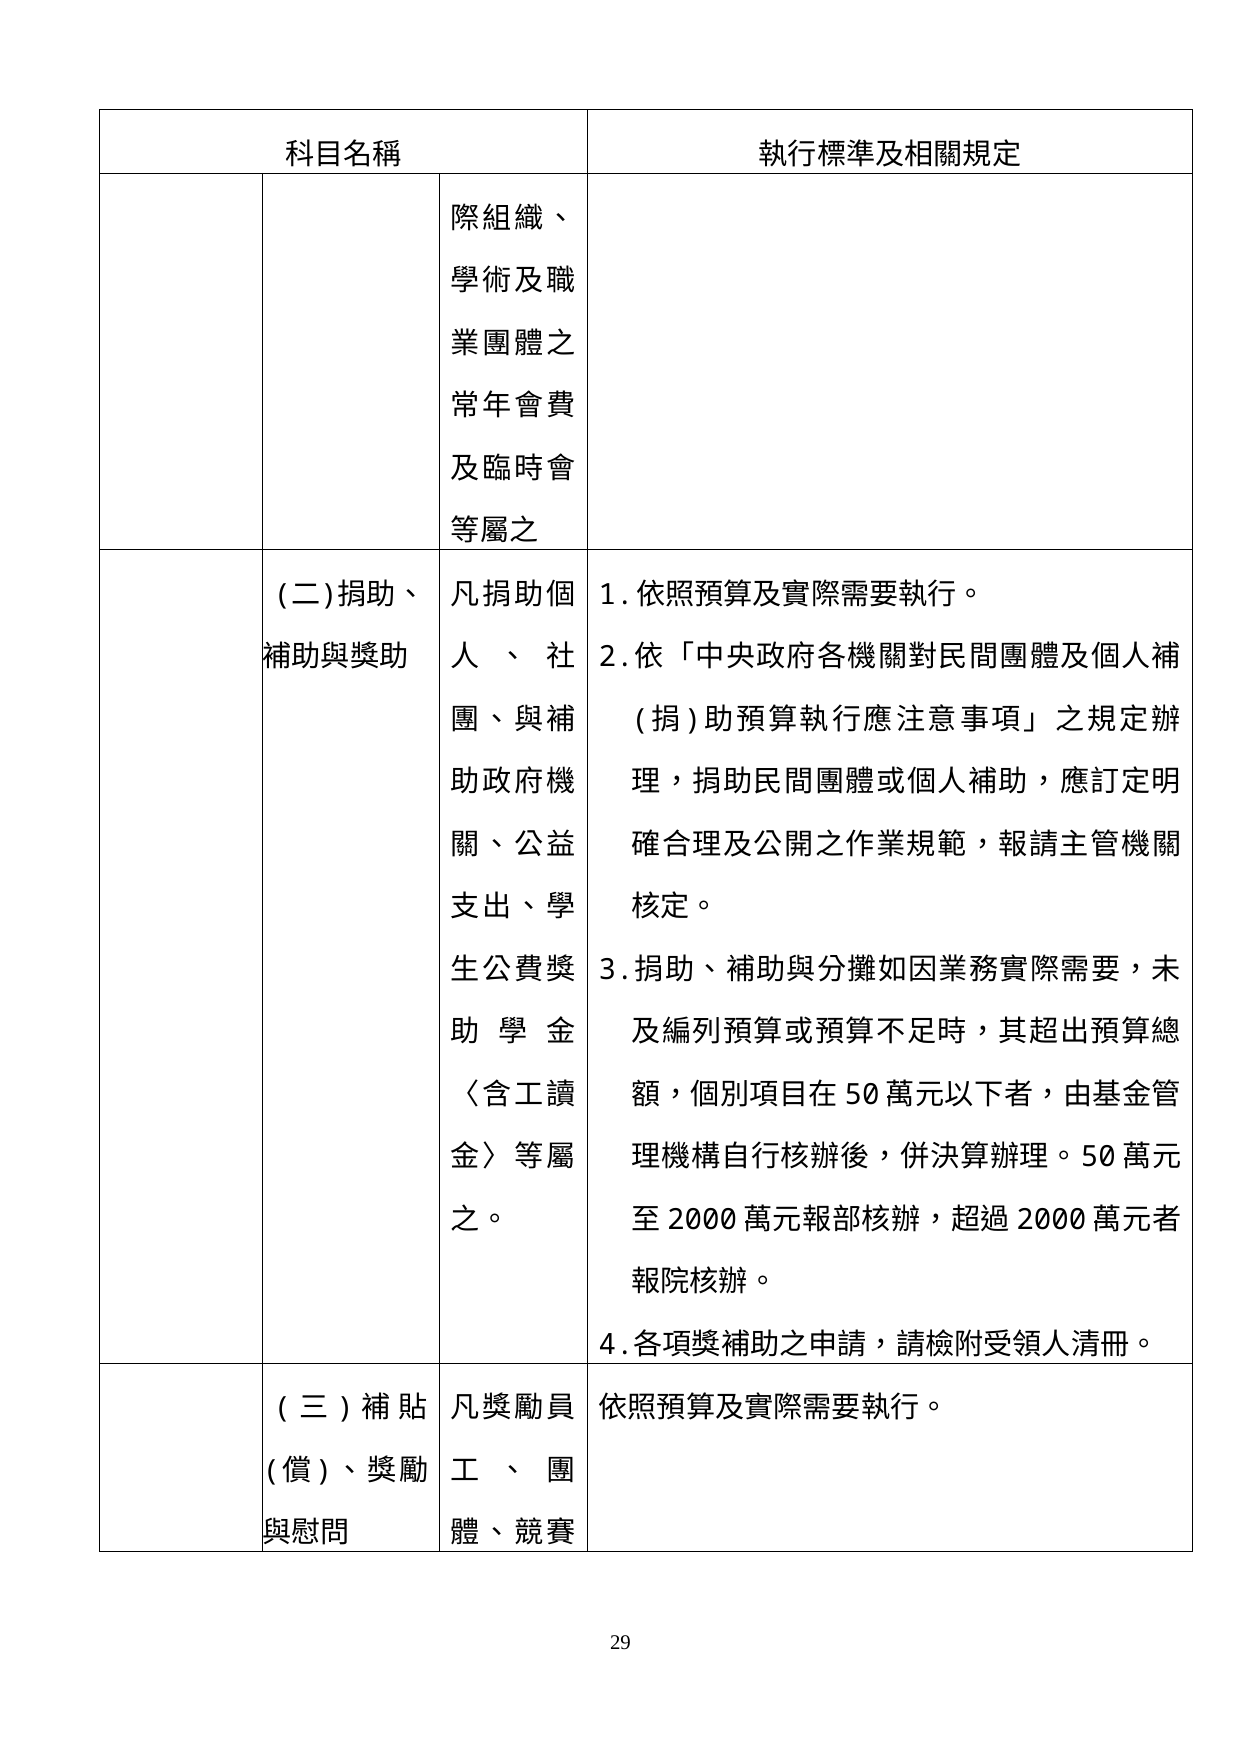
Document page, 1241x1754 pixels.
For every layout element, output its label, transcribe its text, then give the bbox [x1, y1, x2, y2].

table_cell [100, 550, 262, 1362]
table_header 執行標準及相關規定 [588, 110, 1192, 173]
table_cell 際組織、學術及職業團體之常年會費及臨時會等屬之 [440, 174, 587, 549]
table_cell 依照預算及實際需要執行。 [588, 1364, 1192, 1551]
table_cell [100, 1364, 262, 1551]
table_cell [263, 174, 439, 549]
table_cell (二)捐助、補助與獎助 [263, 550, 439, 1362]
table_cell 凡獎勵員工、團體、競賽 [440, 1364, 587, 1551]
table_cell [100, 174, 262, 549]
table_cell [588, 174, 1192, 549]
table_cell (三)補貼(償)、獎勵與慰問 [263, 1364, 439, 1551]
table_header 科目名稱 [100, 110, 587, 173]
table_cell 凡捐助個人、社團、與補助政府機關、公益支出、學生公費獎助學金〈含工讀金〉等屬之。 [440, 550, 587, 1362]
table_cell 依照預算及實際需要執行。 2.依「中央政府各機關對民間團體及個人補(捐)助預算執行應注意事項」之規定辦理，捐助民間團體或個人補助，應訂定明確合理及公開之作業規範，報請主管機關核定。 3.捐助、補助與分攤如因業務實際需要，未及編列預算或預算不足時，其超出預算總額，個別項目在50萬元以下者，由基金管理機構自行核辦後，併決算辦理。50萬元至2000萬元報部核辦，超過2000萬元者報院核辦。 4.各項獎補助之申請，請檢附受領人清冊。 [588, 550, 1192, 1362]
